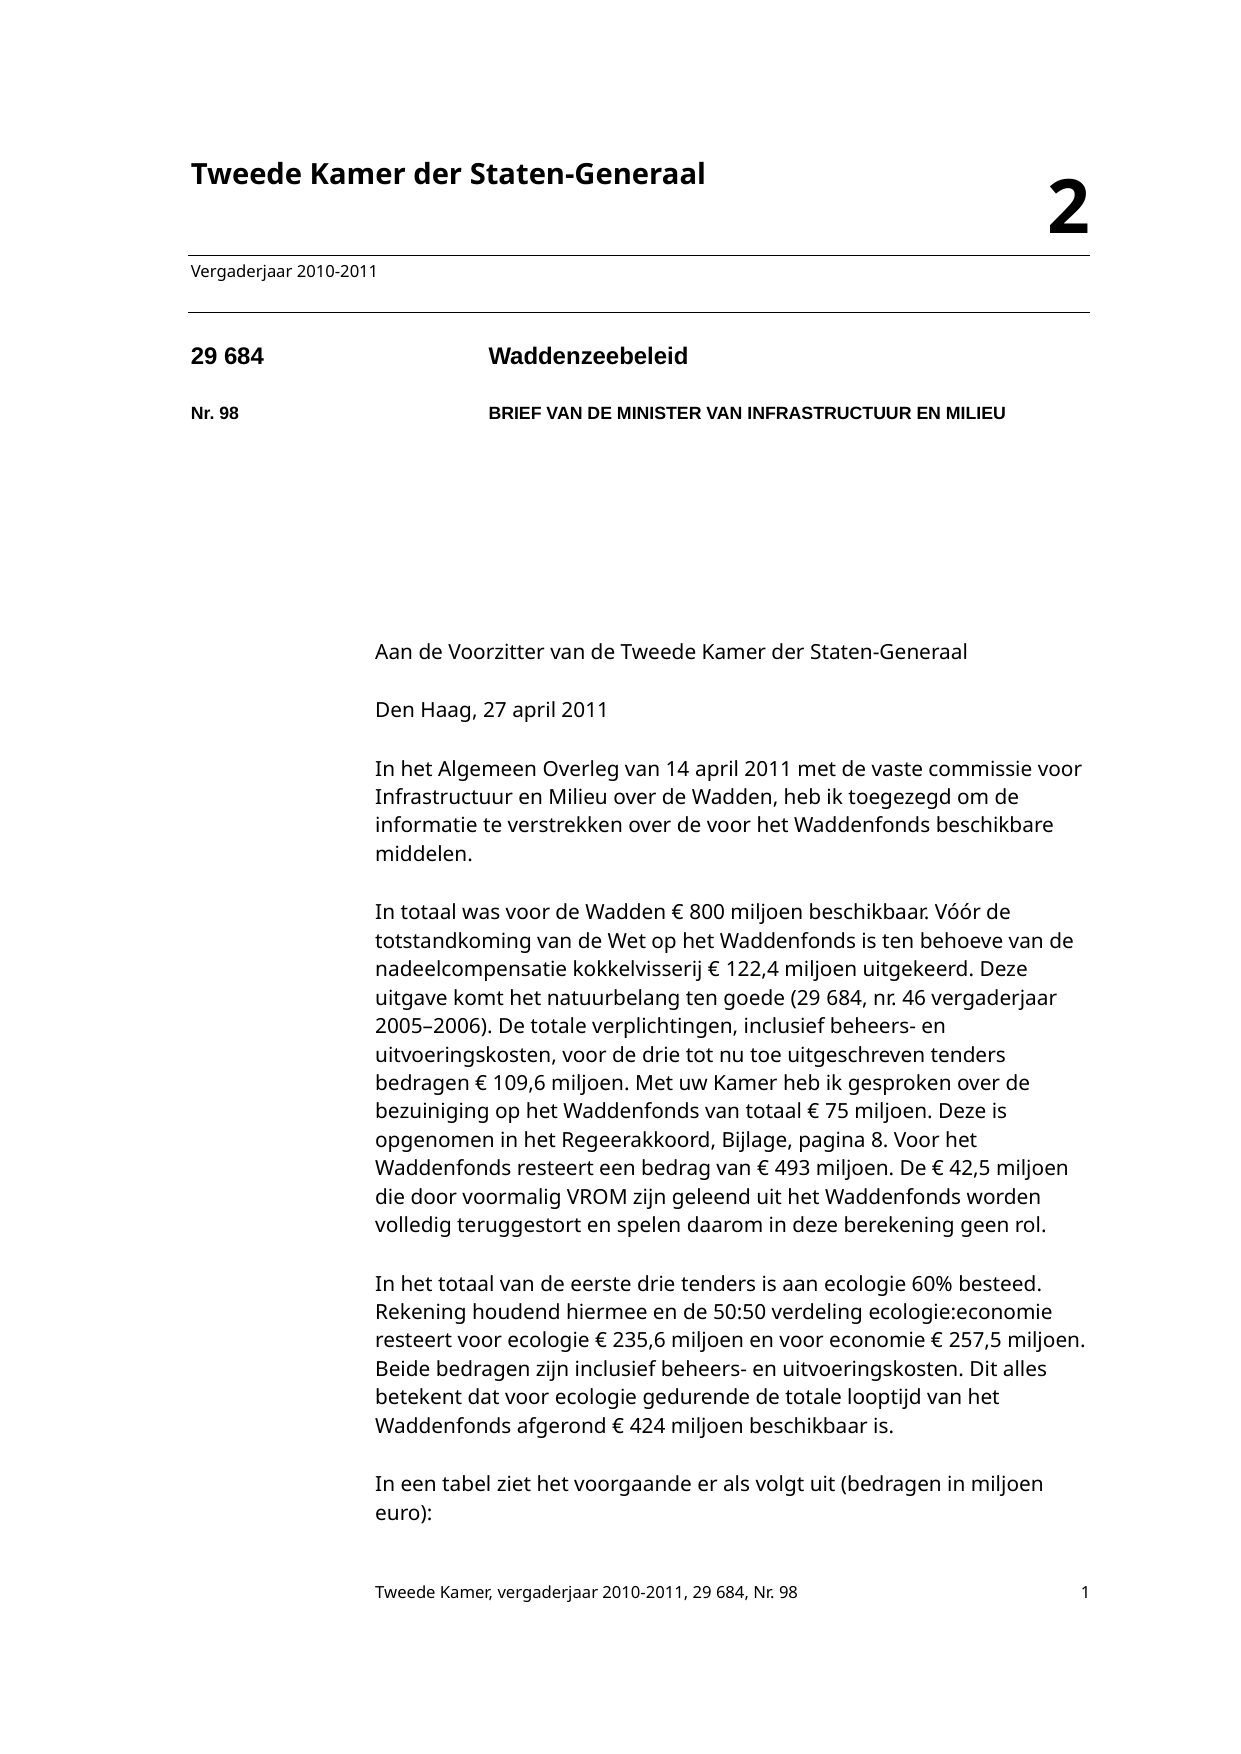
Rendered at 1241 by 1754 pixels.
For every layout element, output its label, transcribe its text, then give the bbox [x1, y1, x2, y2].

table_cell [188, 313, 485, 339]
table_cell Vergaderjaar 2010-2011 [188, 256, 485, 312]
table_cell BRIEF VAN DE MINISTER VAN INFRASTRUCTUUR EN MILIEU [485, 399, 1090, 518]
text In een tabel ziet het voorgaande er als volgt uit (bedragen in miljoen euro): [375, 1469, 1090, 1526]
text Aan de Voorzitter van de Tweede Kamer der Staten-Generaal [375, 637, 1090, 665]
table_cell Nr. 98 [188, 399, 485, 518]
table_cell [485, 256, 1090, 312]
table_cell [485, 313, 1090, 339]
table_header 2 [910, 150, 1090, 255]
text In het Algemeen Overleg van 14 april 2011 met de vaste commissie voor Infrastructuur en Milieu over de Wadden, heb ik toegezegd om de informatie te verstrekken over de voor het Waddenfonds beschikbare middelen. [375, 754, 1090, 867]
table_header Tweede Kamer der Staten-Generaal [188, 150, 909, 255]
table_cell Waddenzeebeleid [485, 339, 1090, 399]
text In totaal was voor de Wadden € 800 miljoen beschikbaar. Vóór de totstandkoming van de Wet op het Waddenfonds is ten behoeve van de nadeelcompensatie kokkelvisserij € 122,4 miljoen uitgekeerd. Deze uitgave komt het natuurbelang ten goede (29 684, nr. 46 vergaderjaar 2005–2006). De totale verplichtingen, inclusief beheers- en uitvoeringskosten, voor de drie tot nu toe uitgeschreven tenders bedragen € 109,6 miljoen. Met uw Kamer heb ik gesproken over de bezuiniging op het Waddenfonds van totaal € 75 miljoen. Deze is opgenomen in het Regeerakkoord, Bijlage, pagina 8. Voor het Waddenfonds resteert een bedrag van € 493 miljoen. De € 42,5 miljoen die door voormalig VROM zijn geleend uit het Waddenfonds worden volledig teruggestort en spelen daarom in deze berekening geen rol. [375, 897, 1090, 1239]
text Den Haag, 27 april 2011 [375, 695, 1090, 724]
table_cell 29 684 [188, 339, 485, 399]
text In het totaal van de eerste drie tenders is aan ecologie 60% besteed. Rekening houdend hiermee en de 50:50 verdeling ecologie:economie resteert voor ecologie € 235,6 miljoen en voor economie € 257,5 miljoen. Beide bedragen zijn inclusief beheers- en uitvoeringskosten. Dit alles betekent dat voor ecologie gedurende de totale looptijd van het Waddenfonds afgerond € 424 miljoen beschikbaar is. [375, 1269, 1090, 1439]
